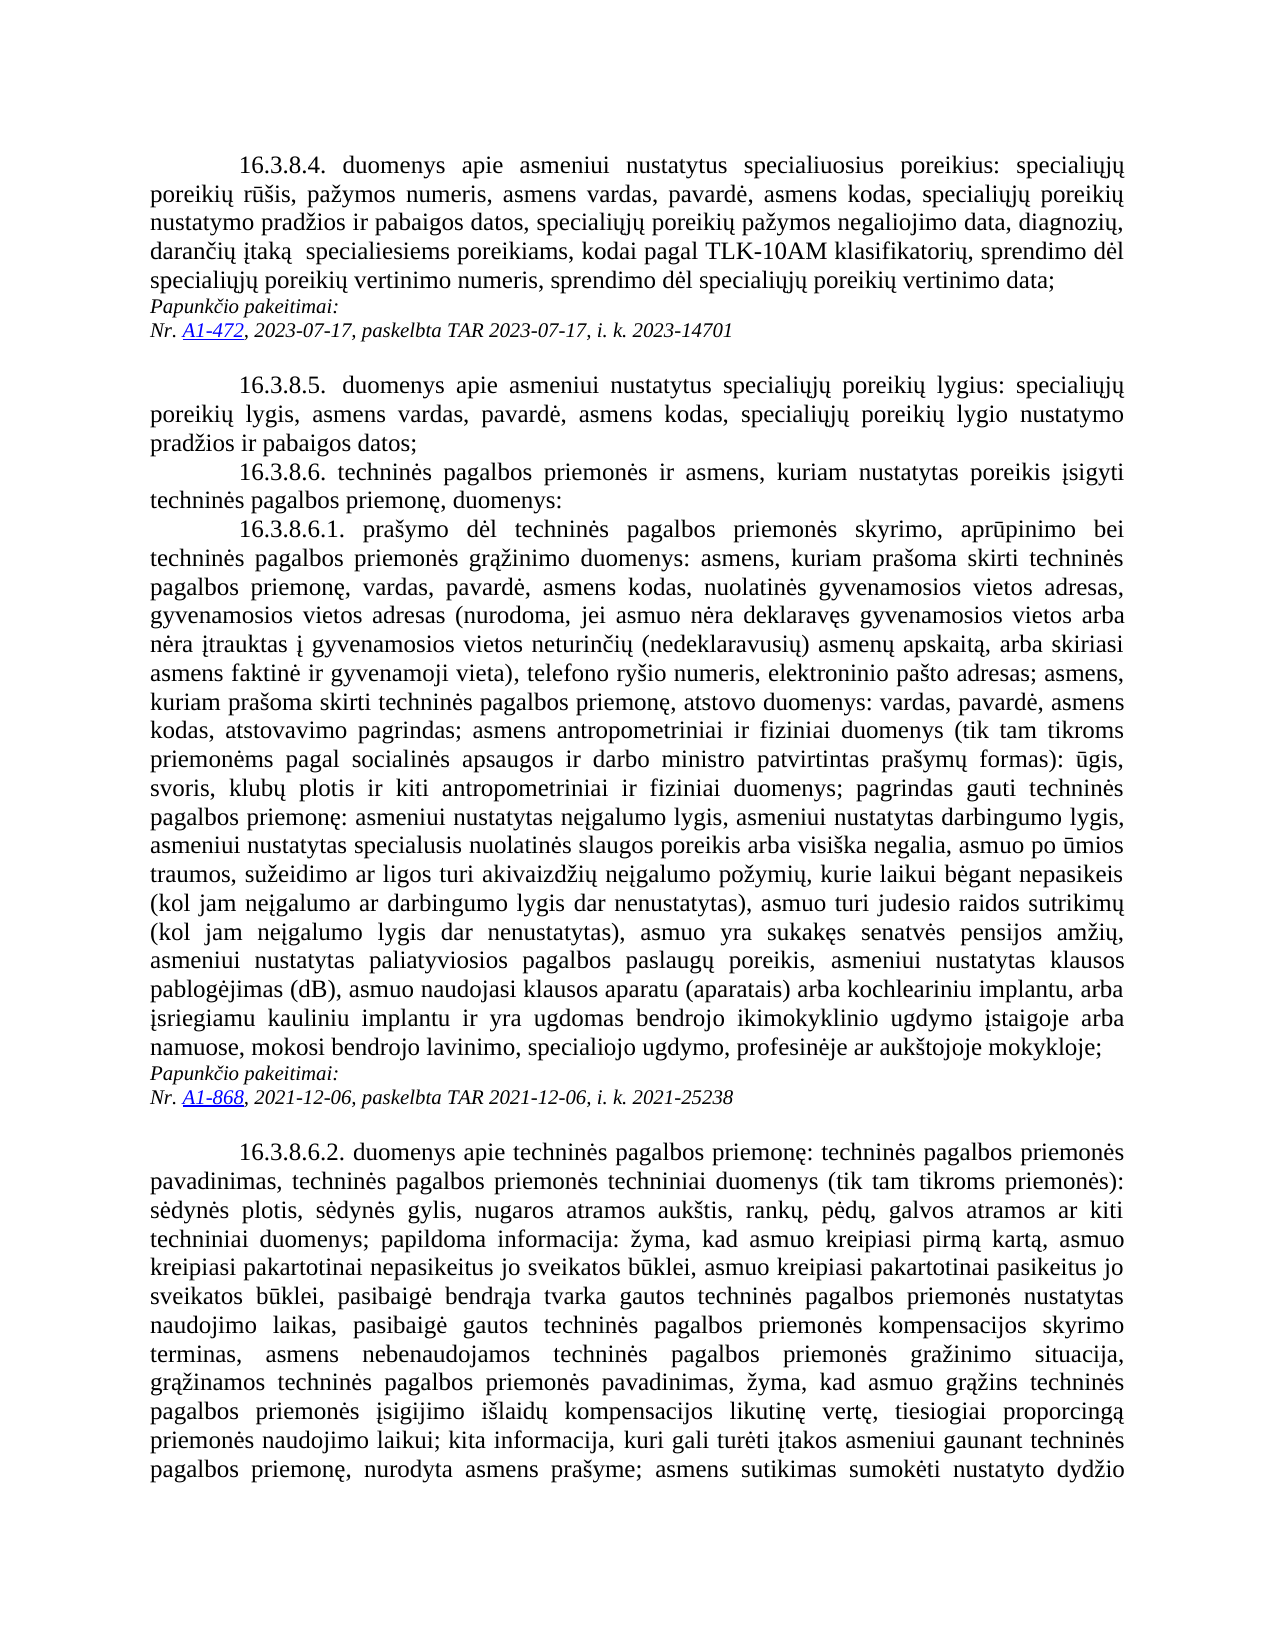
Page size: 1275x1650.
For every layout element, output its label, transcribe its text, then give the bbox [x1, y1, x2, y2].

text 16.3.8.6. techninės pagalbos priemonės ir asmens, kuriam nustatytas poreikis įsigyti techninės pagalbos priemonę, duomenys: [150, 457, 1125, 514]
text Nr. A1-868, 2021-12-06, paskelbta TAR 2021-12-06, i. k. 2021-25238 [150, 1085, 1125, 1109]
text Papunkčio pakeitimai: [150, 294, 1125, 318]
text Papunkčio pakeitimai: [150, 1061, 1125, 1085]
text 16.3.8.6.2. duomenys apie techninės pagalbos priemonę: techninės pagalbos priemonės pavadinimas, techninės pagalbos priemonės techniniai duomenys (tik tam tikroms priemonės): sėdynės plotis, sėdynės gylis, nugaros atramos aukštis, rankų, pėdų, galvos atramos ar kiti techniniai duomenys; papildoma informacija: žyma, kad asmuo kreipiasi pirmą kartą, asmuo kreipiasi pakartotinai nepasikeitus jo sveikatos būklei, asmuo kreipiasi pakartotinai pasikeitus jo sveikatos būklei, pasibaigė bendrąja tvarka gautos techninės pagalbos priemonės nustatytas naudojimo laikas, pasibaigė gautos techninės pagalbos priemonės kompensacijos skyrimo terminas, asmens nebenaudojamos techninės pagalbos priemonės gražinimo situacija, grąžinamos techninės pagalbos priemonės pavadinimas, žyma, kad asmuo grąžins techninės pagalbos priemonės įsigijimo išlaidų kompensacijos likutinę vertę, tiesiogiai proporcingą priemonės naudojimo laikui; kita informacija, kuri gali turėti įtakos asmeniui gaunant techninės pagalbos priemonę, nurodyta asmens prašyme; asmens sutikimas sumokėti nustatyto dydžio [150, 1137, 1125, 1482]
text 16.3.8.5. duomenys apie asmeniui nustatytus specialiųjų poreikių lygius: specialiųjų poreikių lygis, asmens vardas, pavardė, asmens kodas, specialiųjų poreikių lygio nustatymo pradžios ir pabaigos datos; [150, 371, 1125, 457]
text Nr. A1-472, 2023-07-17, paskelbta TAR 2023-07-17, i. k. 2023-14701 [150, 318, 1125, 342]
text 16.3.8.6.1. prašymo dėl techninės pagalbos priemonės skyrimo, aprūpinimo bei techninės pagalbos priemonės grąžinimo duomenys: asmens, kuriam prašoma skirti techninės pagalbos priemonę, vardas, pavardė, asmens kodas, nuolatinės gyvenamosios vietos adresas, gyvenamosios vietos adresas (nurodoma, jei asmuo nėra deklaravęs gyvenamosios vietos arba nėra įtrauktas į gyvenamosios vietos neturinčių (nedeklaravusių) asmenų apskaitą, arba skiriasi asmens faktinė ir gyvenamoji vieta), telefono ryšio numeris, elektroninio pašto adresas; asmens, kuriam prašoma skirti techninės pagalbos priemonę, atstovo duomenys: vardas, pavardė, asmens kodas, atstovavimo pagrindas; asmens antropometriniai ir fiziniai duomenys (tik tam tikroms priemonėms pagal socialinės apsaugos ir darbo ministro patvirtintas prašymų formas): ūgis, svoris, klubų plotis ir kiti antropometriniai ir fiziniai duomenys; pagrindas gauti techninės pagalbos priemonę: asmeniui nustatytas neįgalumo lygis, asmeniui nustatytas darbingumo lygis, asmeniui nustatytas specialusis nuolatinės slaugos poreikis arba visiška negalia, asmuo po ūmios traumos, sužeidimo ar ligos turi akivaizdžių neįgalumo požymių, kurie laikui bėgant nepasikeis (kol jam neįgalumo ar darbingumo lygis dar nenustatytas), asmuo turi judesio raidos sutrikimų (kol jam neįgalumo lygis dar nenustatytas), asmuo yra sukakęs senatvės pensijos amžių, asmeniui nustatytas paliatyviosios pagalbos paslaugų poreikis, asmeniui nustatytas klausos pablogėjimas (dB), asmuo naudojasi klausos aparatu (aparatais) arba kochleariniu implantu, arba įsriegiamu kauliniu implantu ir yra ugdomas bendrojo ikimokyklinio ugdymo įstaigoje arba namuose, mokosi bendrojo lavinimo, specialiojo ugdymo, profesinėje ar aukštojoje mokykloje; [150, 514, 1125, 1061]
text 16.3.8.4. duomenys apie asmeniui nustatytus specialiuosius poreikius: specialiųjų poreikių rūšis, pažymos numeris, asmens vardas, pavardė, asmens kodas, specialiųjų poreikių nustatymo pradžios ir pabaigos datos, specialiųjų poreikių pažymos negaliojimo data, diagnozių, darančių įtaką specialiesiems poreikiams, kodai pagal TLK-10AM klasifikatorių, sprendimo dėl specialiųjų poreikių vertinimo numeris, sprendimo dėl specialiųjų poreikių vertinimo data; [150, 150, 1125, 294]
